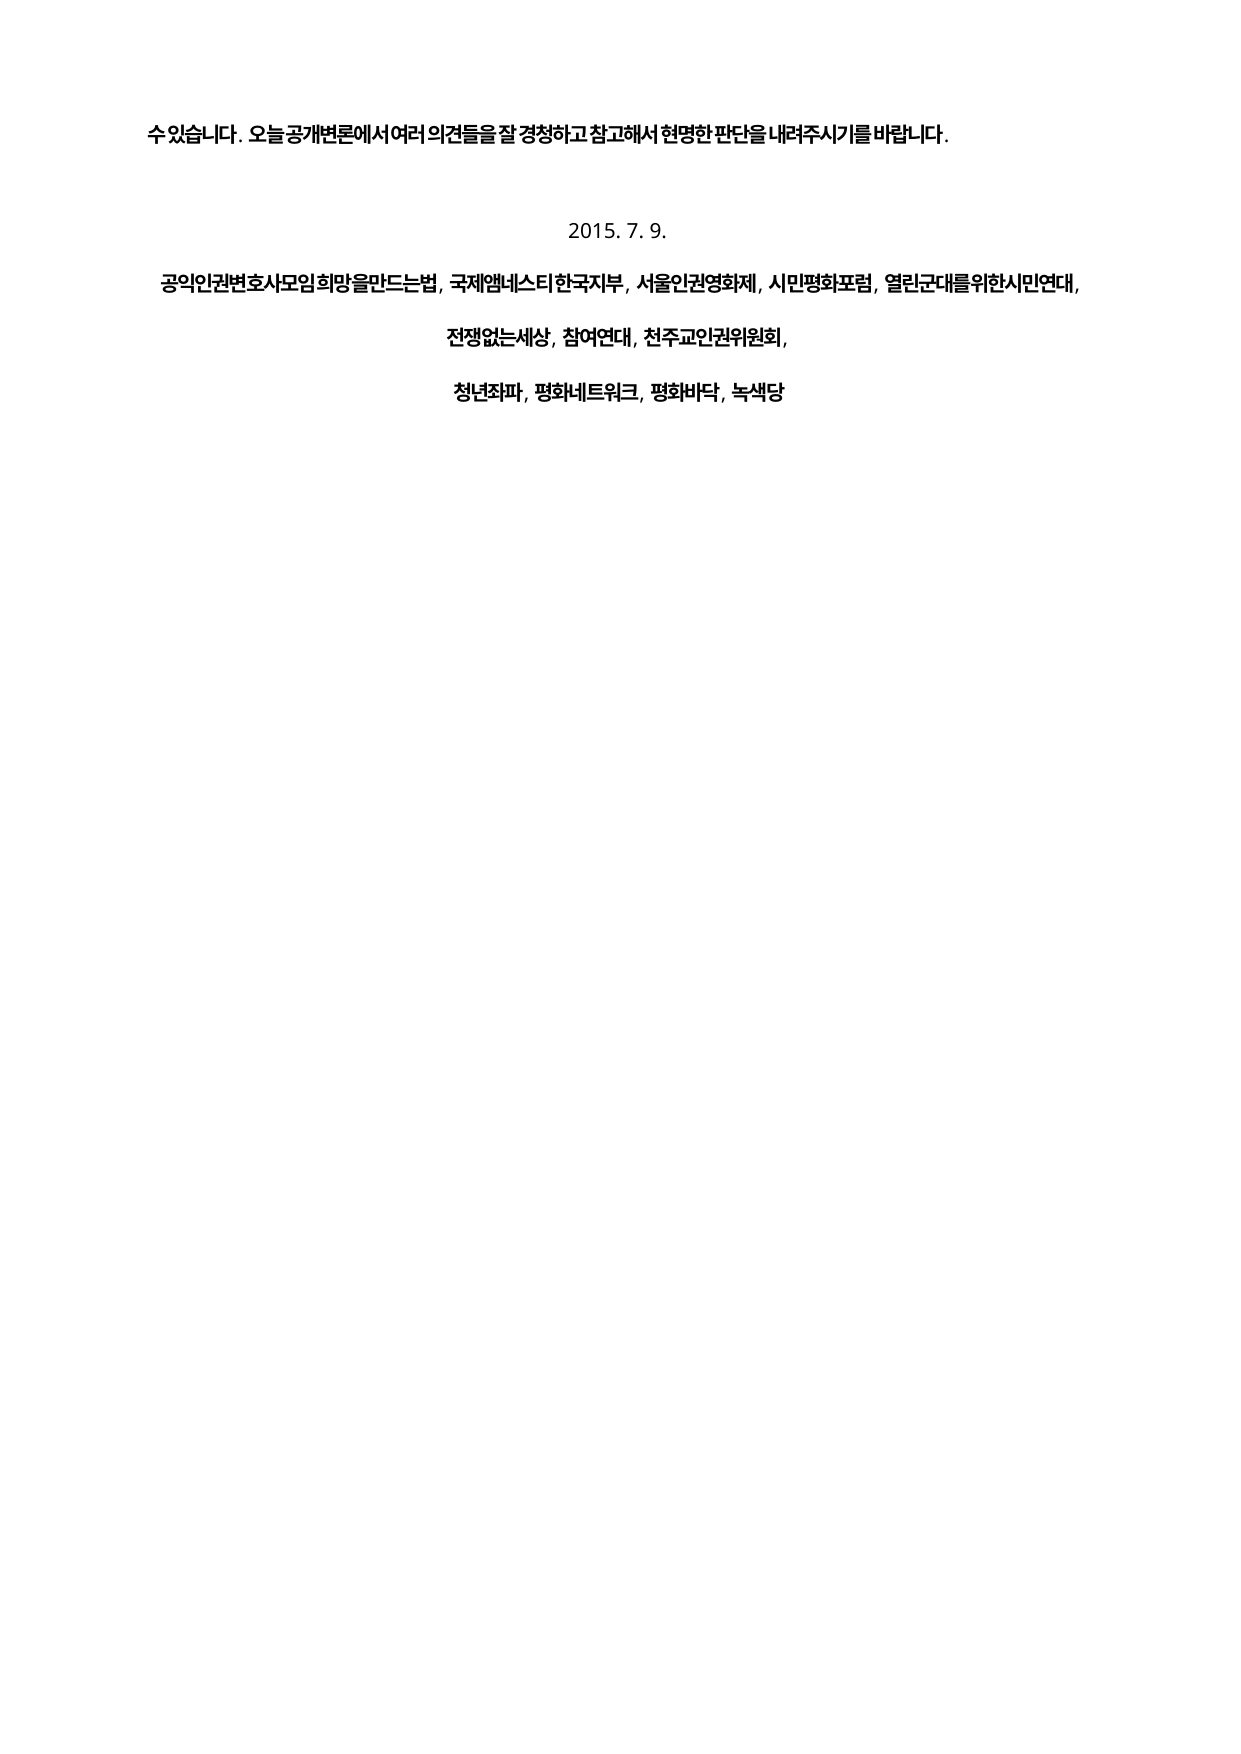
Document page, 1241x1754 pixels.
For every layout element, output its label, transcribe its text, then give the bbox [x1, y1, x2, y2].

text 공익인권변호사모임 희망을만드는법, 국제앰네스티 한국지부, 서울인권영화제, 시민평화포럼, 열린군대를위한시민연대, 전쟁없는세상, 참여연대, 천주교인권위원회, [148, 267, 1093, 352]
text 청년좌파, 평화네트워크, 평화바닥, 녹색당 [148, 376, 1093, 406]
text 2015. 7. 9. [148, 216, 1093, 244]
text 수 있습니다. 오늘 공개변론에서 여러 의견들을 잘 경청하고 참고해서 현명한 판단을 내려주시기를 바랍니다. [148, 118, 1093, 148]
